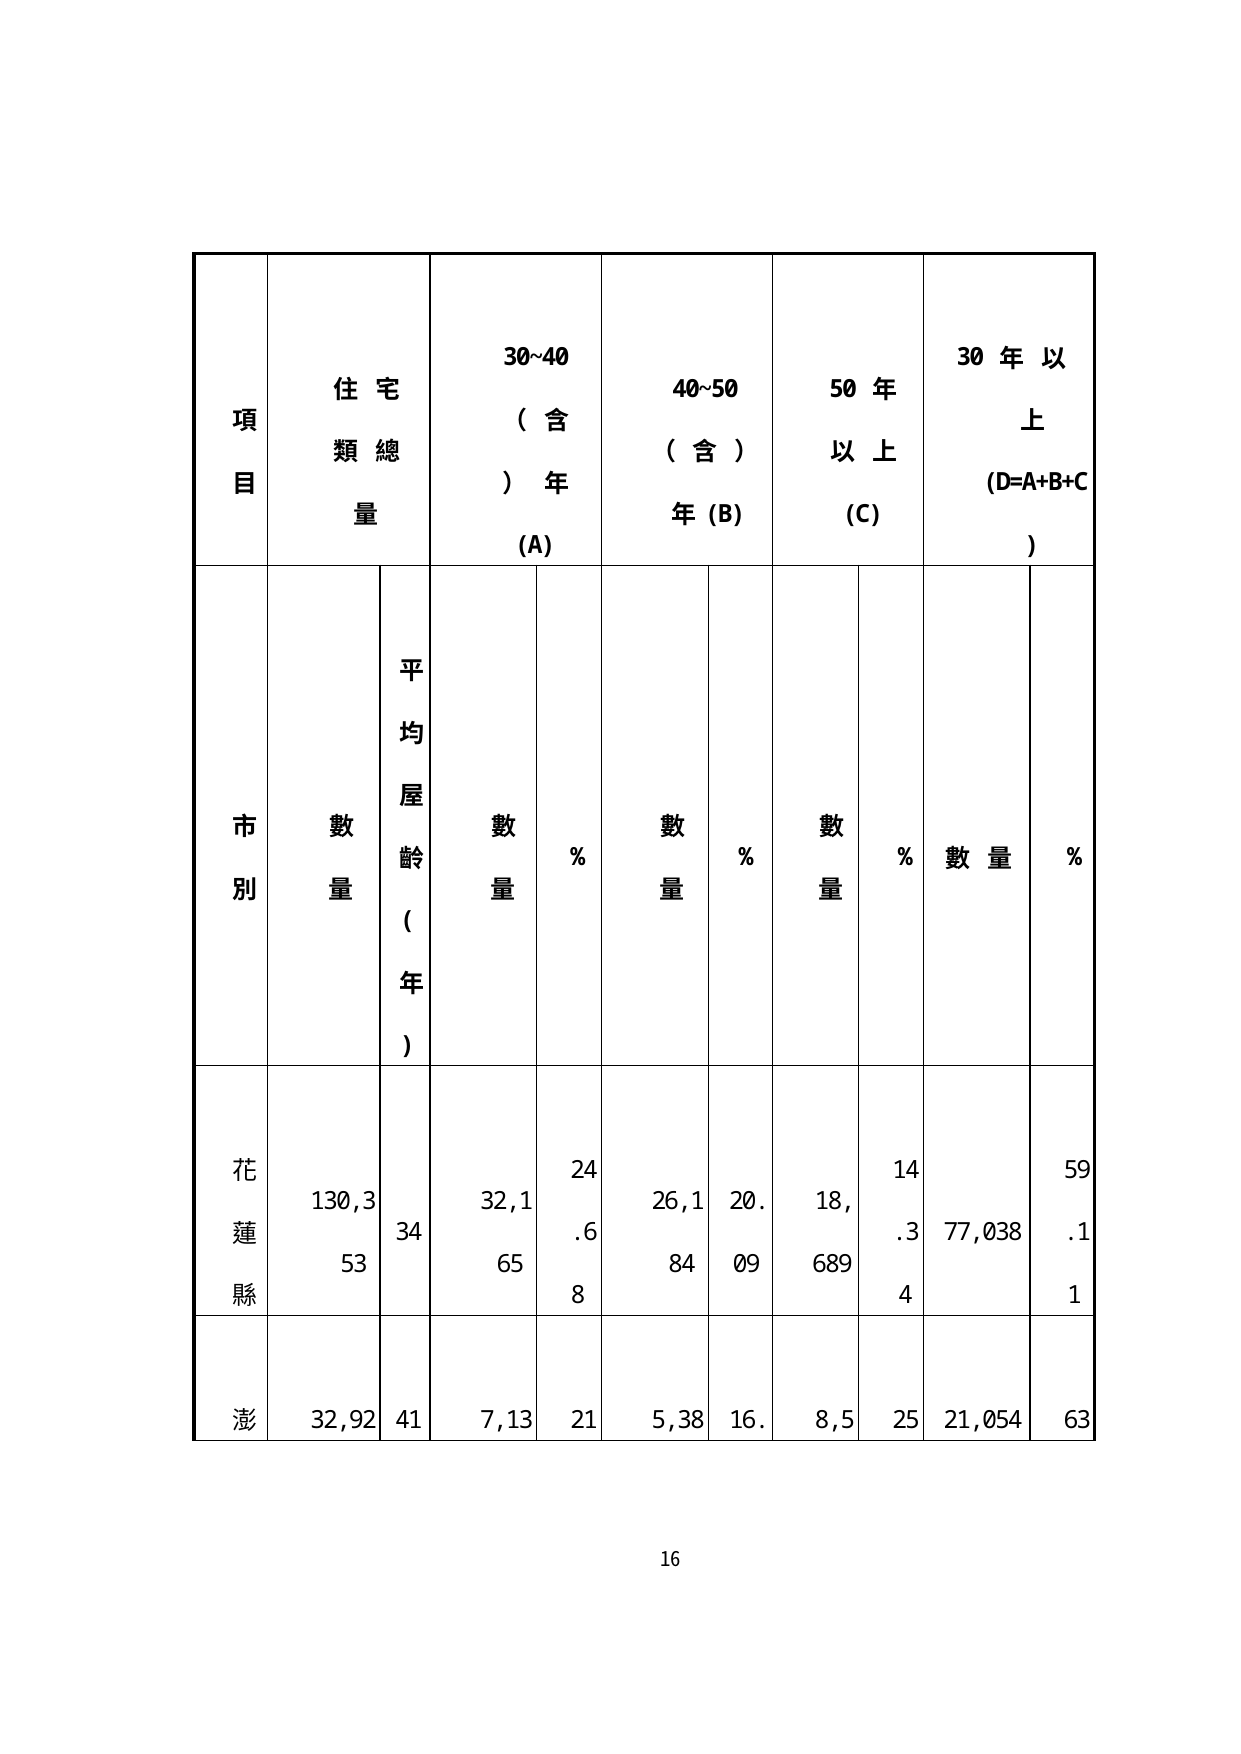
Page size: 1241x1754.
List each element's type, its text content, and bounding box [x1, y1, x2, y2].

table_cell 63 [1031, 1316, 1093, 1439]
table_cell 數量 [431, 566, 536, 1064]
table_header 50年以上(C) [773, 255, 923, 564]
table_cell 16. [709, 1316, 772, 1439]
table_cell 77,038 [924, 1066, 1029, 1314]
table_cell 130,353 [268, 1066, 379, 1314]
table_cell 澎 [196, 1316, 267, 1439]
table_cell 41 [381, 1316, 429, 1439]
table_cell 59.11 [1031, 1066, 1093, 1314]
table_cell 20.09 [709, 1066, 772, 1314]
table_cell % [859, 566, 923, 1064]
table_cell % [1031, 566, 1093, 1064]
table_cell 14.34 [859, 1066, 923, 1314]
table_cell 5,38 [602, 1316, 708, 1439]
table_header 項目 [196, 255, 267, 564]
table_cell 18,689 [773, 1066, 858, 1314]
table_cell 數量 [268, 566, 379, 1064]
table_cell 34 [381, 1066, 429, 1314]
table_cell 32,165 [431, 1066, 536, 1314]
table_cell 平均屋齡 (年) [381, 566, 429, 1064]
table_cell 24.68 [537, 1066, 601, 1314]
table_cell 21,054 [924, 1316, 1029, 1439]
table_cell 數量 [773, 566, 858, 1064]
table_cell 21 [537, 1316, 601, 1439]
table_header 40~50（含）年(B) [602, 255, 772, 564]
table_cell 數量 [602, 566, 708, 1064]
table_cell 花蓮縣 [196, 1066, 267, 1314]
table_cell 32,92 [268, 1316, 379, 1439]
table_cell 8,5 [773, 1316, 858, 1439]
table_cell 市別 [196, 566, 267, 1064]
table_cell 26,184 [602, 1066, 708, 1314]
table_header 30年以上(D=A+B+C) [924, 255, 1093, 564]
table_cell % [537, 566, 601, 1064]
table_header 30~40（含）年(A) [431, 255, 601, 564]
table_cell 25 [859, 1316, 923, 1439]
table_cell 數量 [924, 566, 1029, 1064]
table_cell % [709, 566, 772, 1064]
table_cell 7,13 [431, 1316, 536, 1439]
table_header 住宅類總量 [268, 255, 429, 564]
